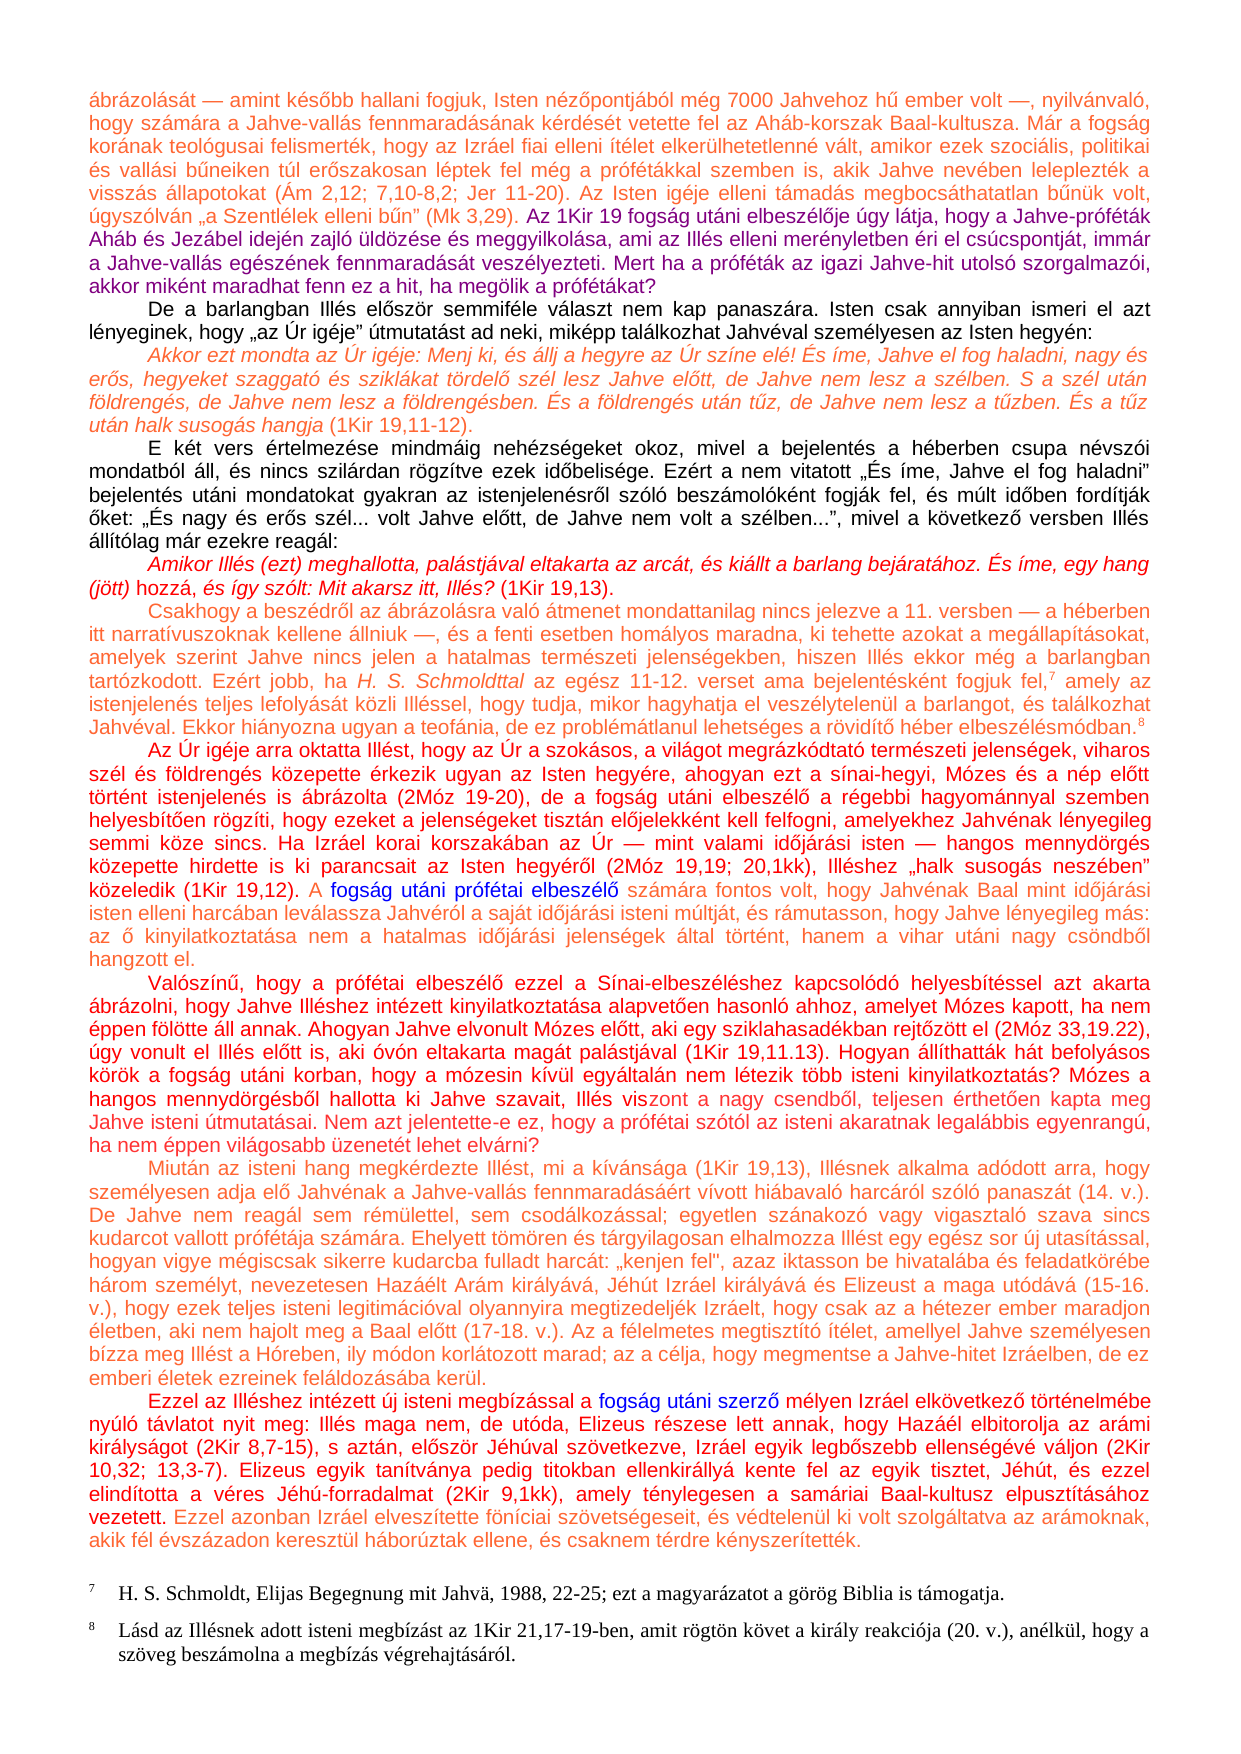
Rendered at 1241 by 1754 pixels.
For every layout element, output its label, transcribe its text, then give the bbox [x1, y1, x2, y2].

text Amikor Illés (ezt) meghallotta, palástjával eltakarta az arcát, és kiállt a barlang bejáratához. És íme, egy hang (jött) hozzá, és így szólt: Mit akarsz itt, Illés? (1Kir 19,13). [88, 553, 1152, 599]
text Akkor ezt mondta az Úr igéje: Menj ki, és állj a hegyre az Úr színe elé! És íme, Jahve el fog haladni, nagy és erős, hegyeket szaggató és sziklákat tördelő szél lesz Jahve előtt, de Jahve nem lesz a szélben. S a szél után földrengés, de Jahve nem lesz a földrengésben. És a földrengés után tűz, de Jahve nem lesz a tűzben. És a tűz után halk susogás hangja (1Kir 19,11-12). [88, 344, 1152, 437]
text H. S. Schmoldt, Elijas Begegnung mit Jahvä, 1988, 22-25; ezt a magyarázatot a görög Biblia is támogatja. [88, 1582, 1152, 1604]
text Az Úr igéje arra oktatta Illést, hogy az Úr a szokásos, a világot megrázkódtató természeti jelenségek, viharos szél és földrengés közepette érkezik ugyan az Isten hegyére, ahogyan ezt a sínai-hegyi, Mózes és a nép előtt történt istenjelenés is ábrázolta (2Móz 19-20), de a fogság utáni elbeszélő a régebbi hagyománnyal szemben helyesbítően rögzíti, hogy ezeket a jelenségeket tisztán előjelekként kell felfogni, amelyekhez Jahvénak lényegileg semmi köze sincs. Ha Izráel korai korszakában az Úr — mint valami időjárási isten — hangos mennydörgés közepette hirdette is ki parancsait az Isten hegyéről (2Móz 19,19; 20,1kk), Illéshez „halk susogás neszében” közeledik (1Kir 19,12). A fogság utáni prófétai elbeszélő számára fontos volt, hogy Jahvénak Baal mint időjárási isten elleni harcában leválassza Jahvéról a saját időjárási isteni múltját, és rámutasson, hogy Jahve lényegileg más: az ő kinyilatkoztatása nem a hatalmas időjárási jelenségek által történt, hanem a vihar utáni nagy csöndből hangzott el. [88, 739, 1152, 971]
text De a barlangban Illés először semmiféle választ nem kap panaszára. Isten csak annyiban ismeri el azt lényeginek, hogy „az Úr igéje” útmutatást ad neki, miképp találkozhat Jahvéval személyesen az Isten hegyén: [88, 298, 1152, 344]
text Lásd az Illésnek adott isteni megbízást az 1Kir 21,17-19-ben, amit rögtön követ a király reakciója (20. v.), anélkül, hogy a szöveg beszámolna a megbízás végrehajtásáról. [88, 1619, 1152, 1665]
text Ezzel az Illéshez intézett új isteni megbízással a fogság utáni szerző mélyen Izráel elkövetkező történelmébe nyúló távlatot nyit meg: Illés maga nem, de utóda, Elizeus részese lett annak, hogy Hazáél elbitorolja az arámi királyságot (2Kir 8,7-15), s aztán, először Jéhúval szövetkezve, Izráel egyik legbőszebb ellenségévé váljon (2Kir 10,32; 13,3-7). Elizeus egyik tanítványa pedig titokban ellenkirállyá kente fel az egyik tisztet, Jéhút, és ezzel elindította a véres Jéhú-forradalmat (2Kir 9,1kk), amely ténylegesen a samáriai Baal-kultusz elpusztításához vezetett. Ezzel azonban Izráel elveszítette föníciai szövetségeseit, és védtelenül ki volt szolgáltatva az arámoknak, akik fél évszázadon keresztül háborúztak ellene, és csaknem térdre kényszerítették. [88, 1389, 1152, 1552]
text ábrázolását — amint később hallani fogjuk, Isten nézőpontjából még 7000 Jahvehoz hű ember volt —, nyilvánvaló, hogy számára a Jahve-vallás fennmaradásának kérdését vetette fel az Aháb-korszak Baal-kultusza. Már a fogság korának teológusai felismerték, hogy az Izráel fiai elleni ítélet elkerülhetetlenné vált, amikor ezek szociális, politikai és vallási bűneiken túl erőszakosan léptek fel még a prófétákkal szemben is, akik Jahve nevében leleplezték a visszás állapotokat (Ám 2,12; 7,10-8,2; Jer 11-20). Az Isten igéje elleni támadás megbocsáthatatlan bűnük volt, úgyszólván „a Szentlélek elleni bűn” (Mk 3,29). Az 1Kir 19 fogság utáni elbeszélője úgy látja, hogy a Jahve-próféták Aháb és Jezábel idején zajló üldözése és meggyilkolása, ami az Illés elleni merényletben éri el csúcspontját, immár a Jahve-vallás egészének fennmaradását veszélyezteti. Mert ha a próféták az igazi Jahve-hit utolsó szorgalmazói, akkor miként maradhat fenn ez a hit, ha megölik a prófétákat? [88, 88, 1152, 298]
text Miután az isteni hang megkérdezte Illést, mi a kívánsága (1Kir 19,13), Illésnek alkalma adódott arra, hogy személyesen adja elő Jahvénak a Jahve-vallás fennmaradásáért vívott hiábavaló harcáról szóló panaszát (14. v.). De Jahve nem reagál sem rémülettel, sem csodálkozással; egyetlen szánakozó vagy vigasztaló szava sincs kudarcot vallott prófétája számára. Ehelyett tömören és tárgyilagosan elhalmozza Illést egy egész sor új utasítással, hogyan vigye mégiscsak sikerre kudarcba fulladt harcát: „kenjen fel", azaz iktasson be hivatalába és feladatkörébe három személyt, nevezetesen Hazáélt Arám királyává, Jéhút Izráel királyává és Elizeust a maga utódává (15-16. v.), hogy ezek teljes isteni legitimációval olyannyira megtizedeljék Izráelt, hogy csak az a hétezer ember maradjon életben, aki nem hajolt meg a Baal előtt (17-18. v.). Az a félelmetes megtisztító ítélet, amellyel Jahve személyesen bízza meg Illést a Hóreben, ily módon korlátozott marad; az a célja, hogy megmentse a Jahve-hitet Izráelben, de ez emberi életek ezreinek feláldozásába kerül. [88, 1157, 1152, 1389]
text E két vers értelmezése mindmáig nehézségeket okoz, mivel a bejelentés a héberben csupa névszói mondatból áll, és nincs szilárdan rögzítve ezek időbelisége. Ezért a nem vitatott „És íme, Jahve el fog haladni” bejelentés utáni mondatokat gyakran az istenjelenésről szóló beszámolóként fogják fel, és múlt időben fordítják őket: „És nagy és erős szél... volt Jahve előtt, de Jahve nem volt a szélben...”, mivel a következő versben Illés állítólag már ezekre reagál: [88, 437, 1152, 553]
text Valószínű, hogy a prófétai elbeszélő ezzel a Sínai-elbeszéléshez kapcsolódó helyesbítéssel azt akarta ábrázolni, hogy Jahve Illéshez intézett kinyilatkoztatása alapvetően hasonló ahhoz, amelyet Mózes kapott, ha nem éppen fölötte áll annak. Ahogyan Jahve elvonult Mózes előtt, aki egy sziklahasadékban rejtőzött el (2Móz 33,19.22), úgy vonult el Illés előtt is, aki óvón eltakarta magát palástjával (1Kir 19,11.13). Hogyan állíthatták hát befolyásos körök a fogság utáni korban, hogy a mózesin kívül egyáltalán nem létezik több isteni kinyilatkoztatás? Mózes a hangos mennydörgésből hallotta ki Jahve szavait, Illés viszont a nagy csendből, teljesen érthetően kapta meg Jahve isteni útmutatásai. Nem azt jelentette‑e ez, hogy a prófétai szótól az isteni akaratnak legalábbis egyenrangú, ha nem éppen világosabb üzenetét lehet elvárni? [88, 971, 1152, 1157]
text Csakhogy a beszédről az ábrázolásra való átmenet mondattanilag nincs jelezve a 11. versben — a héberben itt narratívuszoknak kellene állniuk —, és a fenti esetben homályos maradna, ki tehette azokat a megállapításokat, amelyek szerint Jahve nincs jelen a hatalmas természeti jelenségekben, hiszen Illés ekkor még a barlangban tartózkodott. Ezért jobb, ha H. S. Schmoldttal az egész 11-12. verset ama bejelentésként fogjuk fel, amely az istenjelenés teljes lefolyását közli Illéssel, hogy tudja, mikor hagyhatja el veszélytelenül a barlangot, és találkozhat Jahvéval. Ekkor hiányozna ugyan a teofánia, de ez problémátlanul lehetséges a rövidítő héber elbeszélésmódban. [88, 599, 1152, 739]
